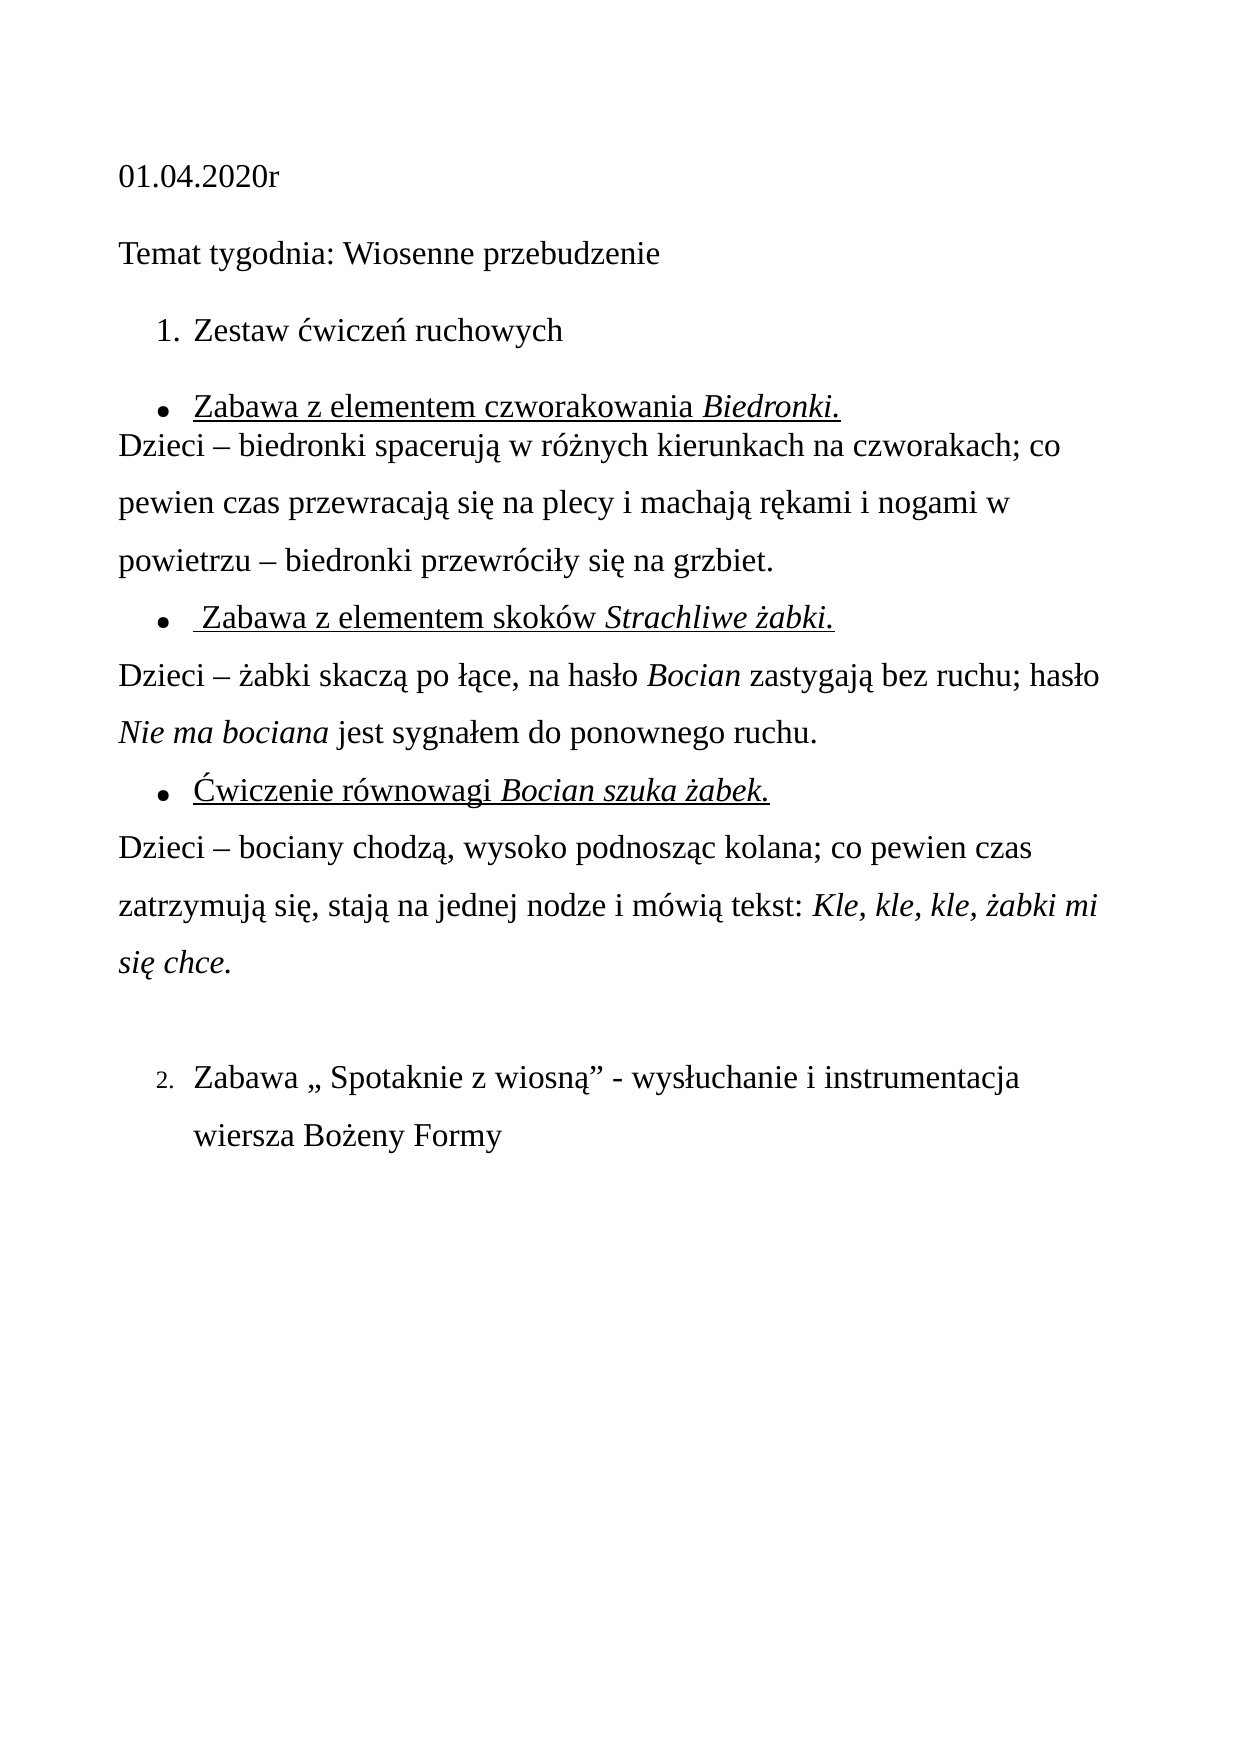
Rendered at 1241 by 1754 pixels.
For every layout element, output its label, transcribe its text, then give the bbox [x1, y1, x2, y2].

text Dzieci – bociany chodzą, wysoko podnosząc kolana; co pewien czas zatrzymują się, stają na jednej nodze i mówią tekst: Kle, kle, kle, żabki mi się chce. [118, 827, 1122, 981]
text Dzieci – żabki skaczą po łące, na hasło Bocian zastygają bez ruchu; hasło Nie ma bociana jest sygnałem do ponownego ruchu. [118, 655, 1122, 751]
list Zabawa z elementem skoków Strachliwe żabki. [156, 597, 1122, 636]
text 01.04.2020r [118, 118, 1122, 195]
list Zestaw ćwiczeń ruchowych [156, 310, 1122, 348]
text Dzieci – biedronki spacerują w różnych kierunkach na czworakach; co pewien czas przewracają się na plecy i machają rękami i nogami w powietrzu – biedronki przewróciły się na grzbiet. [118, 425, 1122, 578]
text Temat tygodnia: Wiosenne przebudzenie [118, 233, 1122, 271]
list Zabawa z elementem czworakowania Biedronki. [156, 386, 1122, 425]
list Ćwiczenie równowagi Bocian szuka żabek. [156, 770, 1122, 808]
list Zabawa „ Spotaknie z wiosną” - wysłuchanie i instrumentacja wiersza Bożeny Formy [156, 1057, 1122, 1153]
